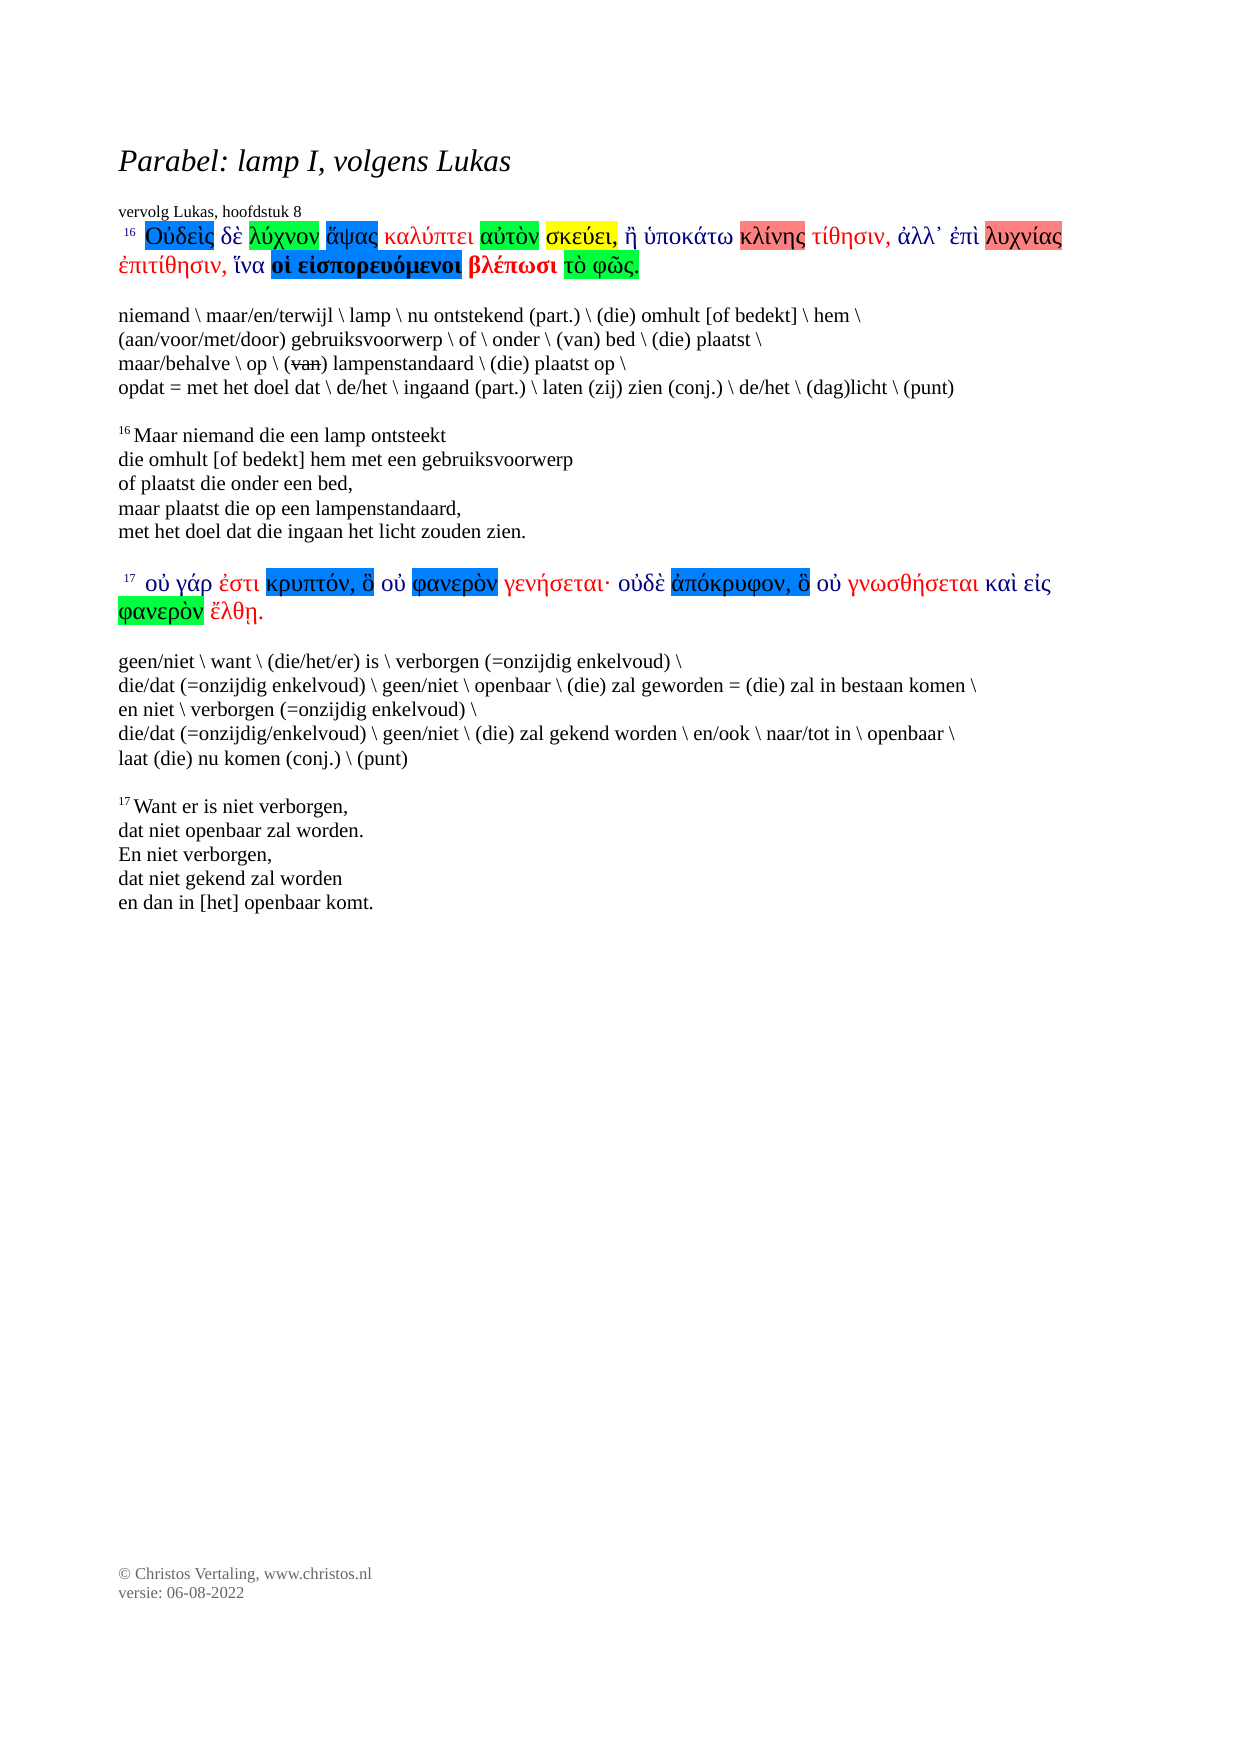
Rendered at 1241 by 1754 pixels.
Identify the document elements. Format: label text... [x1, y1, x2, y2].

text opdat = met het doel dat \ de/het \ ingaand (part.) \ laten (zij) zien (conj.) \ de/het \ (dag)licht \ (punt) [118, 375, 1122, 399]
text die/dat (=onzijdig/enkelvoud) \ geen/niet \ (die) zal gekend worden \ en/ook \ naar/tot in \ openbaar \ [118, 721, 1122, 745]
text maar plaatst die op een lampenstandaard, [118, 495, 1122, 519]
text En niet verborgen, [118, 842, 1122, 866]
text (aan/voor/met/door) gebruiksvoorwerp \ of \ onder \ (van) bed \ (die) plaatst \ [118, 327, 1122, 351]
text 17 Want er is niet verborgen, [118, 793, 1122, 818]
text dat niet openbaar zal worden. [118, 818, 1122, 842]
text 16 Maar niemand die een lamp ontsteekt [118, 423, 1122, 447]
text 16 Οὐδεὶς δὲ λύχνον ἅψας καλύπτει αὐτὸν σκεύει, ἢ ὑποκάτω κλίνης τίθησιν, ἀλλ᾽ ἐπὶ λυχνίας ἐπιτίθησιν, ἵνα οἱ εἰσπορευόμενοι βλέπωσι τὸ φῶς. [118, 221, 1122, 279]
text dat niet gekend zal worden [118, 866, 1122, 890]
text maar/behalve \ op \ (van) lampenstandaard \ (die) plaatst op \ [118, 351, 1122, 375]
text laat (die) nu komen (conj.) \ (punt) [118, 745, 1122, 769]
text © Christos Vertaling, www.christos.nl [118, 1563, 1122, 1583]
text niemand \ maar/en/terwijl \ lamp \ nu ontstekend (part.) \ (die) omhult [of bedekt] \ hem \ [118, 303, 1122, 327]
text en dan in [het] openbaar komt. [118, 890, 1122, 914]
text die omhult [of bedekt] hem met een gebruiksvoorwerp [118, 447, 1122, 471]
text vervolg Lukas, hoofdstuk 8 [118, 202, 1122, 221]
text Parabel: lamp I, volgens Lukas [118, 142, 1122, 178]
text 17 οὐ γάρ ἐστι κρυπτόν, ὃ οὐ φανερὸν γενήσεται· οὐδὲ ἀπόκρυφον, ὃ οὐ γνωσθήσεται καὶ εἰς φανερὸν ἔλθῃ. [118, 568, 1122, 625]
text versie: 06-08-2022 [118, 1583, 1122, 1602]
text die/dat (=onzijdig enkelvoud) \ geen/niet \ openbaar \ (die) zal geworden = (die) zal in bestaan komen \ [118, 673, 1122, 697]
text of plaatst die onder een bed, [118, 471, 1122, 495]
text met het doel dat die ingaan het licht zouden zien. [118, 519, 1122, 543]
text geen/niet \ want \ (die/het/er) is \ verborgen (=onzijdig enkelvoud) \ [118, 649, 1122, 673]
text en niet \ verborgen (=onzijdig enkelvoud) \ [118, 697, 1122, 721]
